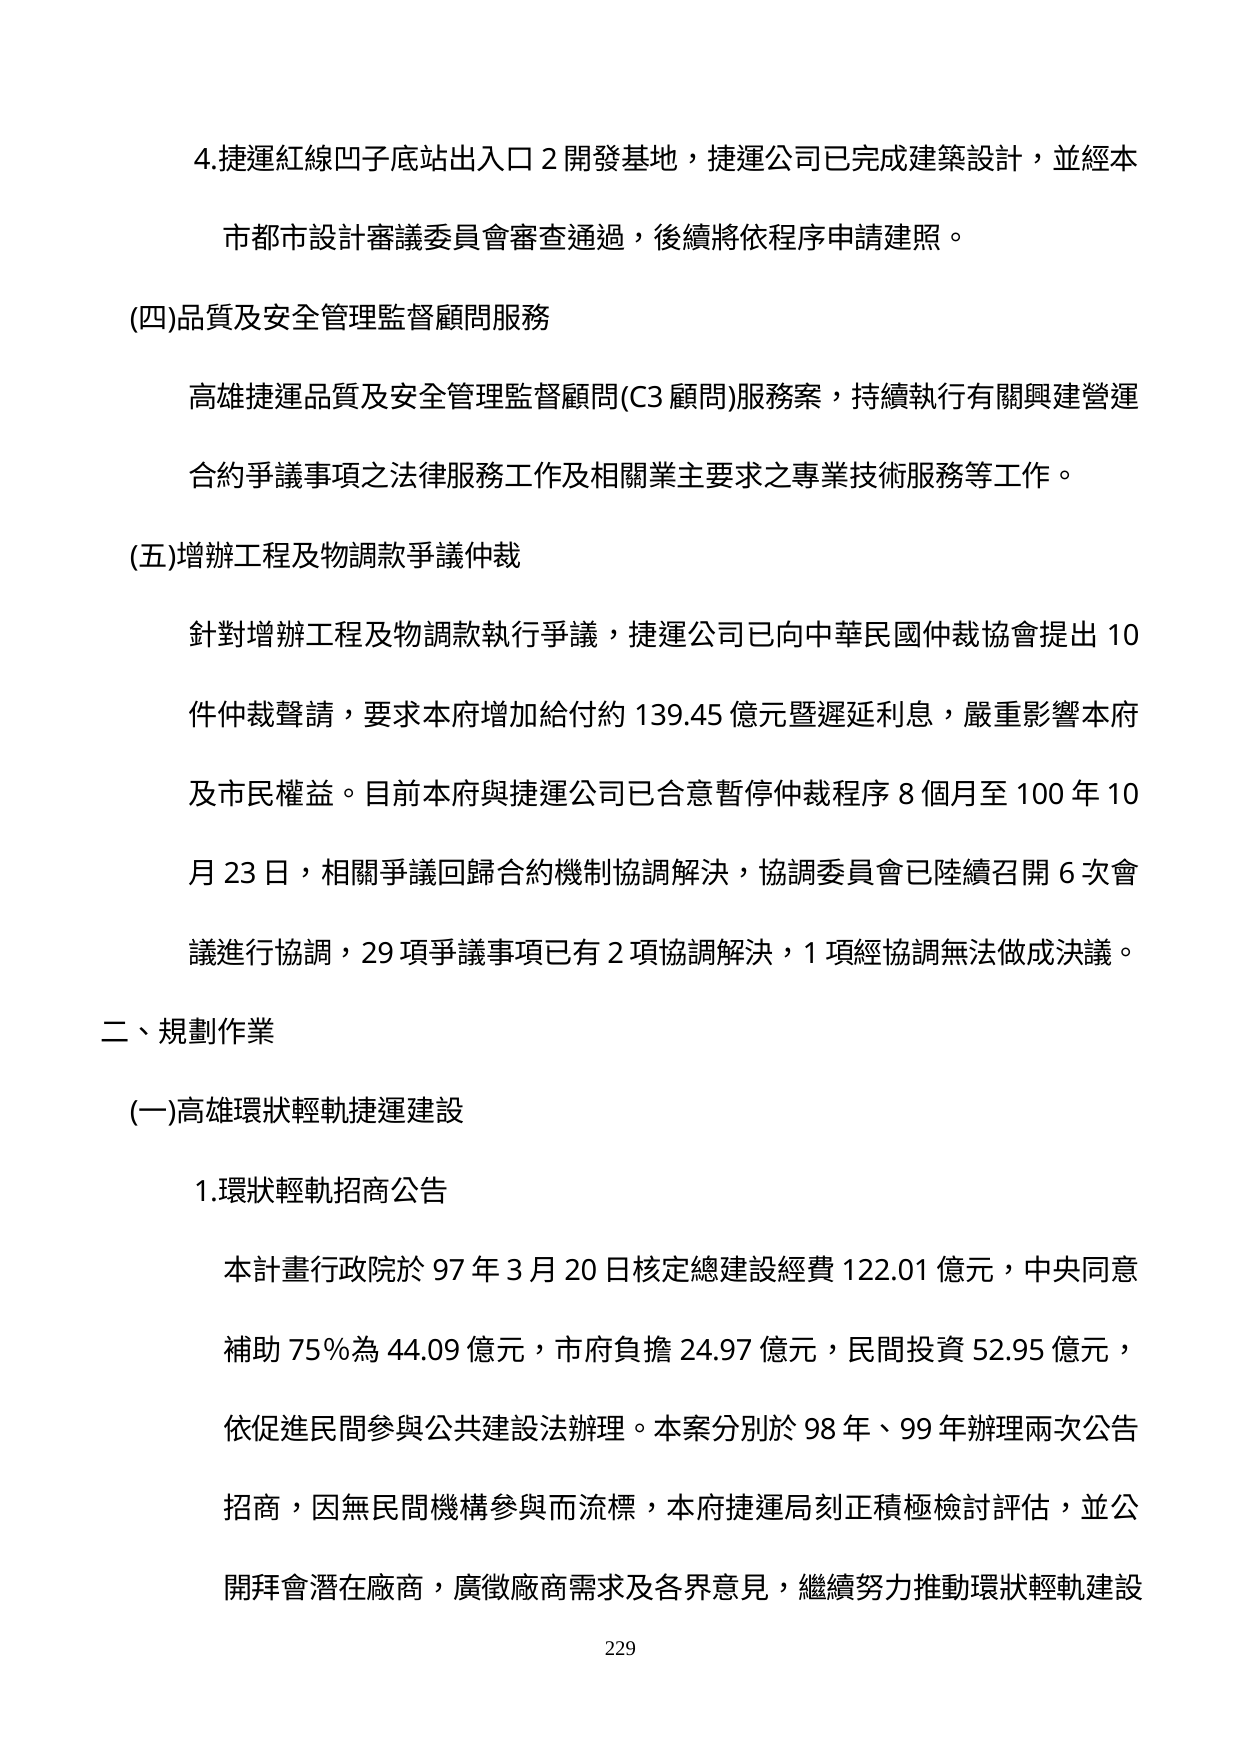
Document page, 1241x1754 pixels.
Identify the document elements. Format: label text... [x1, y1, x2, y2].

text 高雄捷運品質及安全管理監督顧問(C3顧問)服務案，持續執行有關興建營運合約爭議事項之法律服務工作及相關業主要求之專業技術服務等工作。 [188, 355, 1140, 514]
text 二、規劃作業 [100, 990, 1140, 1069]
text 針對增辦工程及物調款執行爭議，捷運公司已向中華民國仲裁協會提出10件仲裁聲請，要求本府增加給付約139.45億元暨遲延利息，嚴重影響本府及市民權益。目前本府與捷運公司已合意暫停仲裁程序8個月至100年10月23日，相關爭議回歸合約機制協調解決，協調委員會已陸續召開6次會議進行協調，29項爭議事項已有2項協調解決，1項經協調無法做成決議。 [188, 593, 1140, 990]
text (五)增辦工程及物調款爭議仲裁 [129, 514, 1140, 593]
text 1.環狀輕軌招商公告 [194, 1149, 1140, 1228]
text (四)品質及安全管理監督顧問服務 [129, 276, 1140, 355]
text (一)高雄環狀輕軌捷運建設 [129, 1069, 1140, 1149]
text 4.捷運紅線凹子底站出入口2開發基地，捷運公司已完成建築設計，並經本市都市設計審議委員會審查通過，後續將依程序申請建照。 [194, 117, 1140, 276]
text 本計畫行政院於97年3月20日核定總建設經費122.01億元，中央同意補助75％為44.09億元，市府負擔24.97億元，民間投資52.95億元，依促進民間參與公共建設法辦理。本案分別於98年、99年辦理兩次公告招商，因無民間機構參與而流標，本府捷運局刻正積極檢討評估，並公開拜會潛在廠商，廣徵廠商需求及各界意見，繼續努力推動環狀輕軌建設。 [223, 1228, 1140, 1625]
